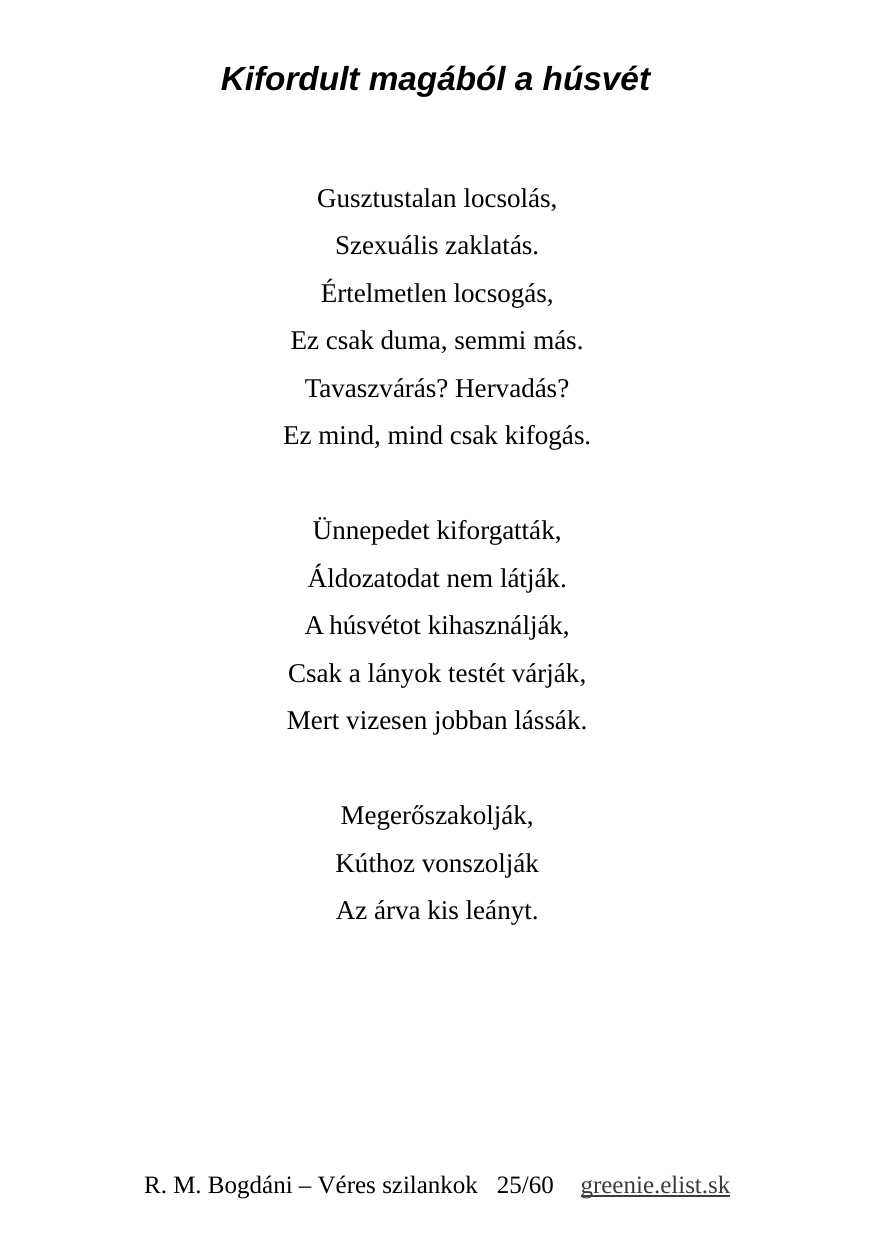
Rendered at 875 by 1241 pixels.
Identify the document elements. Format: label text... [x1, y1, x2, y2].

text A húsvétot kihasználják, [41, 609, 833, 641]
text Mert vizesen jobban lássák. [41, 704, 833, 736]
text Szexuális zaklatás. [41, 229, 833, 261]
text Kúthoz vonszolják [41, 847, 833, 878]
text Tavaszvárás? Hervadás? [41, 372, 833, 403]
text Megerőszakolják, [41, 799, 833, 831]
subtitle Kifordult magából a húsvét [41, 59, 833, 97]
text Ünnepedet kiforgatták, [41, 514, 833, 546]
text Értelmetlen locsogás, [41, 277, 833, 308]
text Ez mind, mind csak kifogás. [41, 419, 833, 451]
text Ez csak duma, semmi más. [41, 324, 833, 356]
text Áldozatodat nem látják. [41, 562, 833, 593]
text Gusztustalan locsolás, [41, 182, 833, 213]
text Az árva kis leányt. [41, 894, 833, 926]
text Csak a lányok testét várják, [41, 657, 833, 688]
